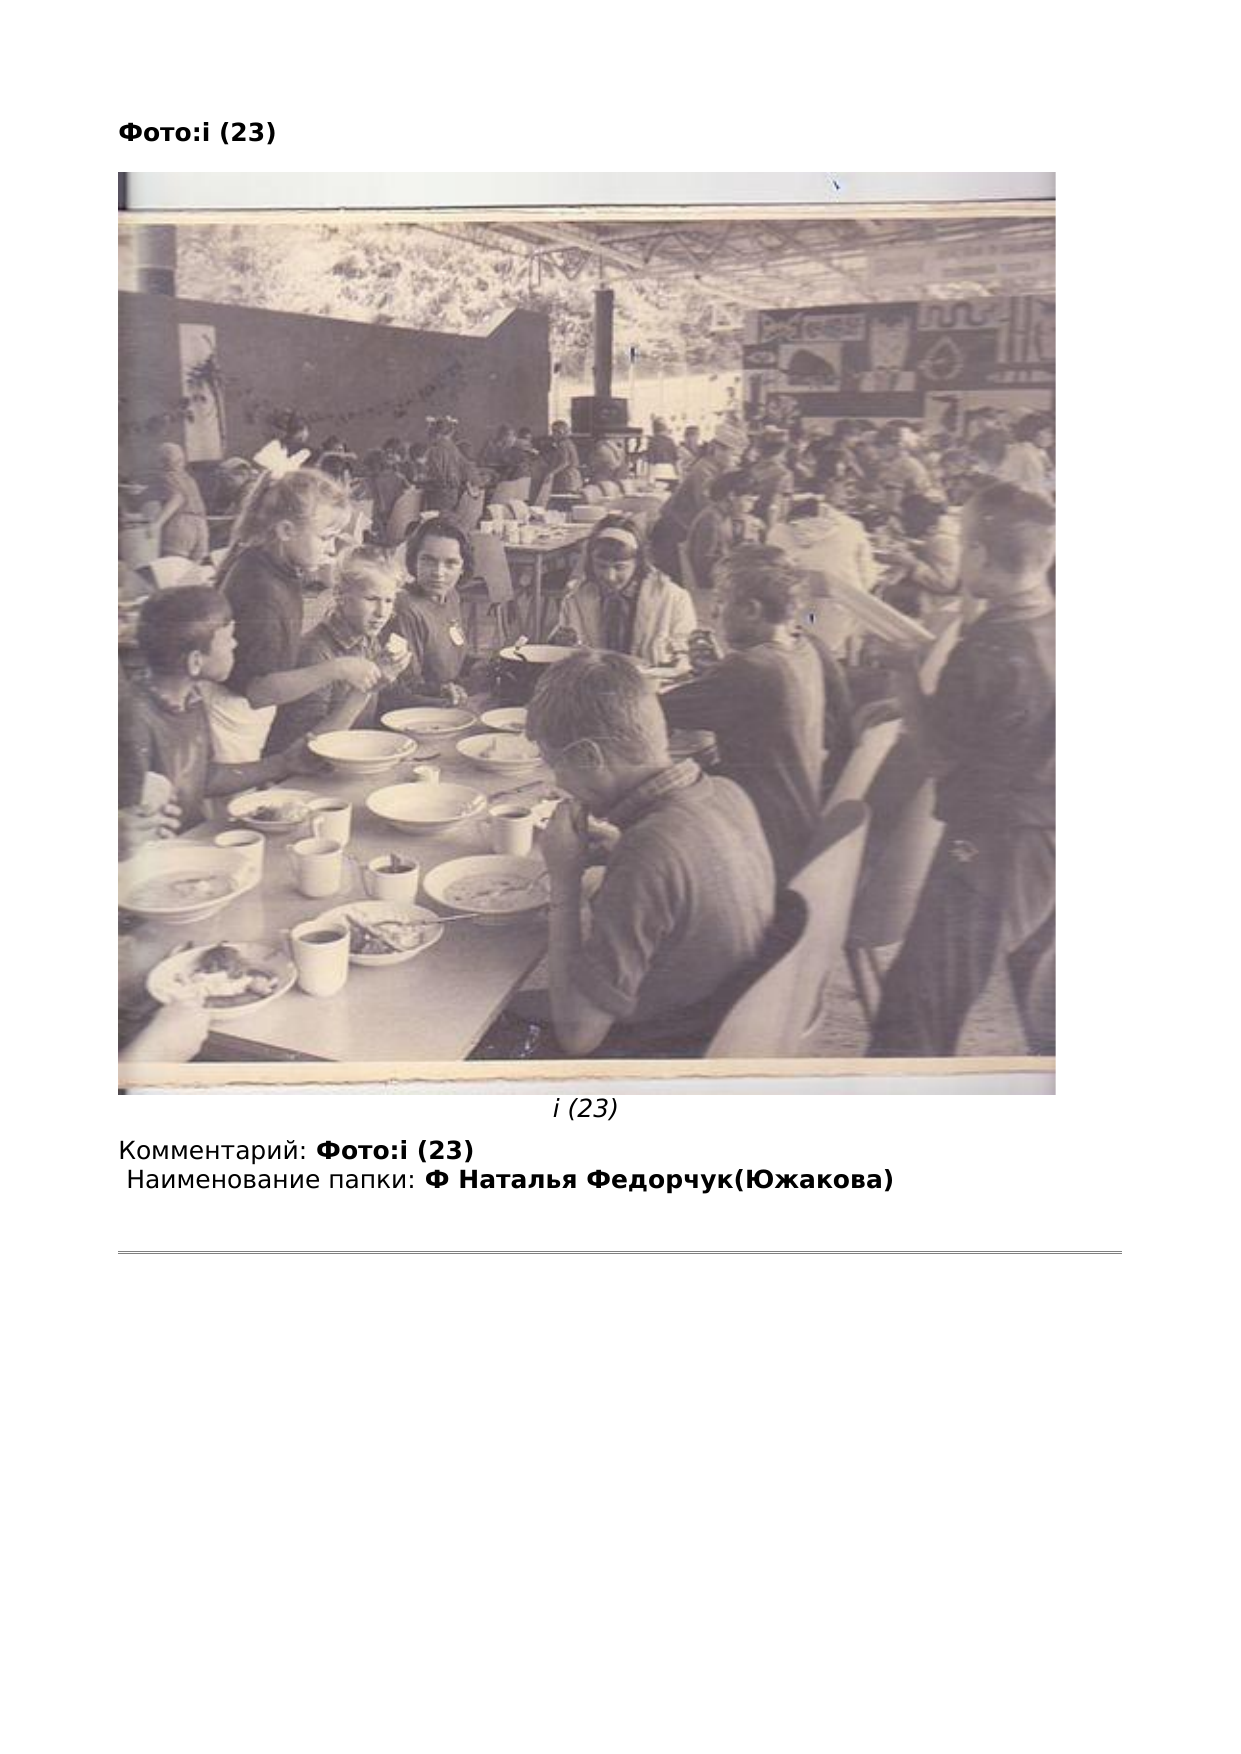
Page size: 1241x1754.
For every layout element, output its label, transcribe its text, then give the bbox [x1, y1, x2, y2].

text i (23) [118, 1095, 1056, 1124]
text Комментарий: Фото:i (23) Наименование папки: Ф Наталья Федорчук(Южакова) [118, 1136, 1122, 1224]
subtitle Фото:i (23) [118, 118, 1122, 147]
picture [118, 172, 1056, 1095]
